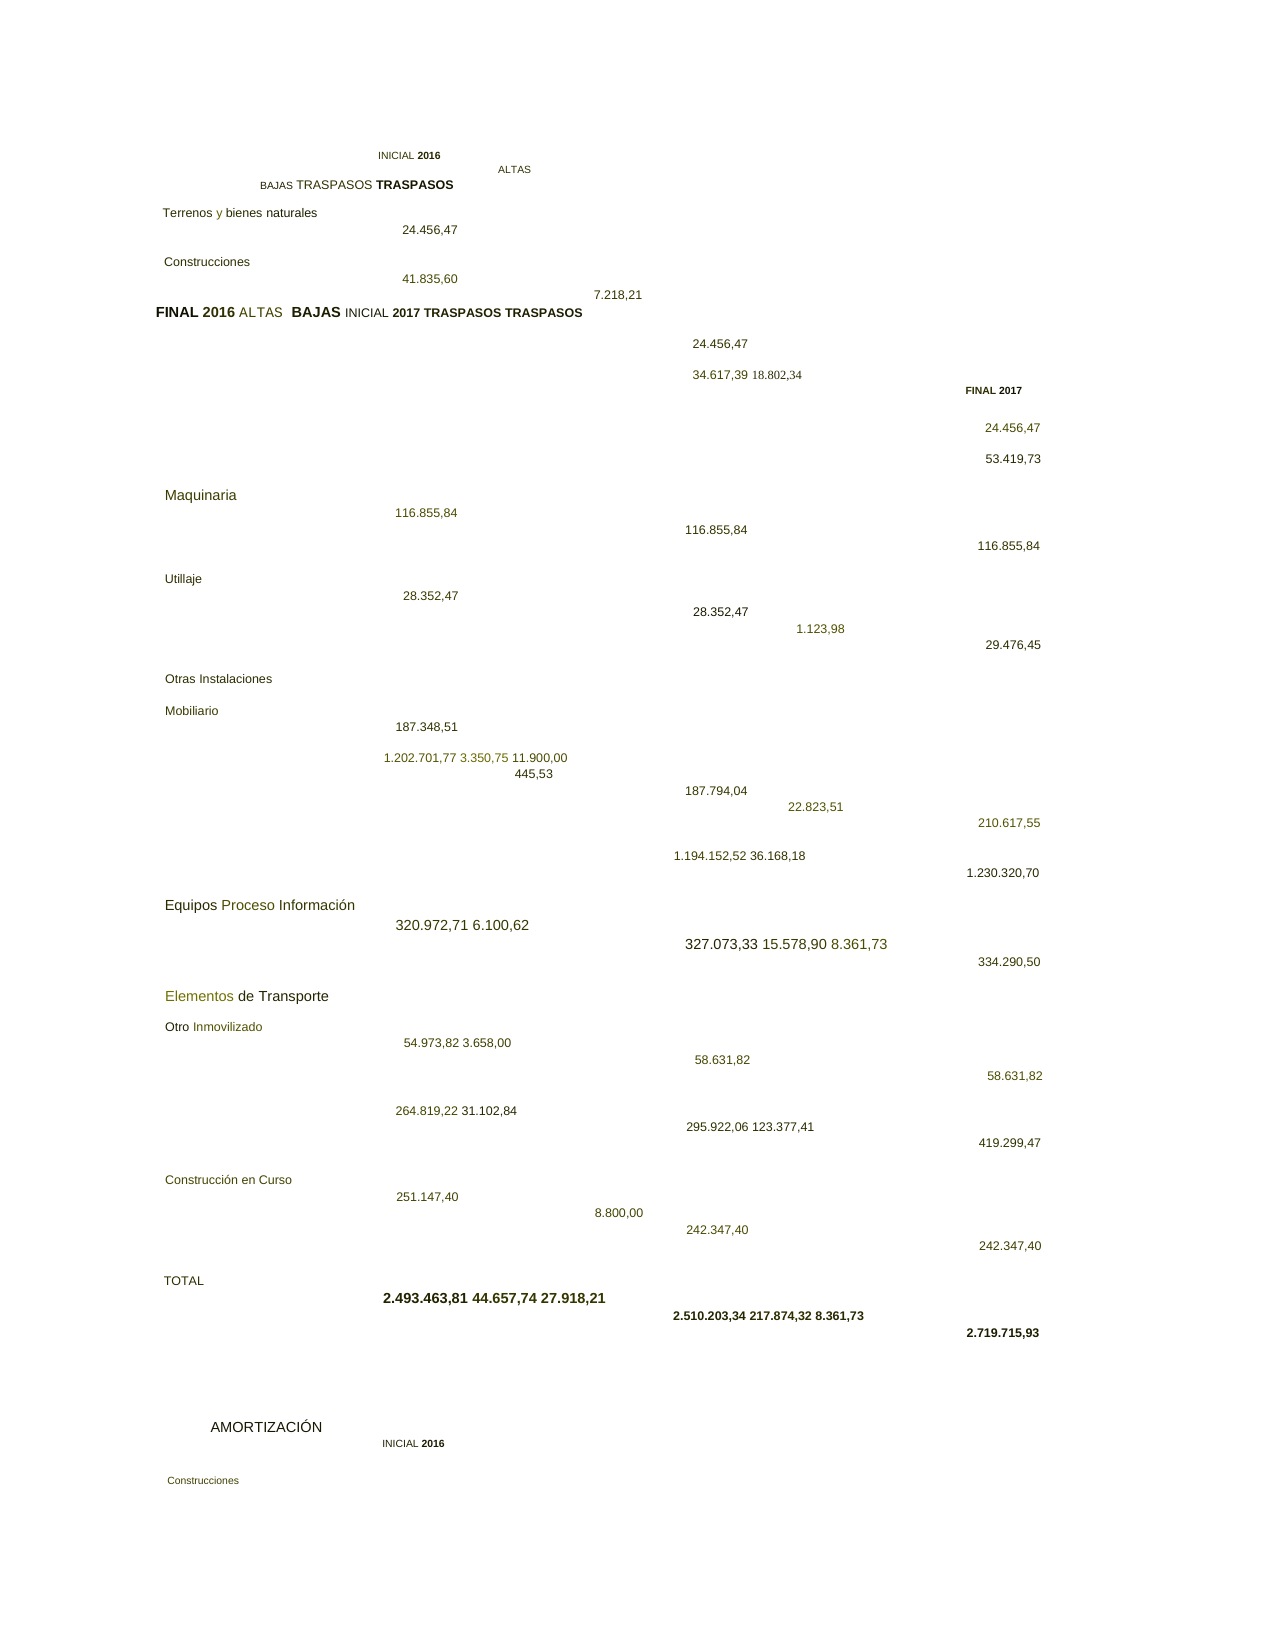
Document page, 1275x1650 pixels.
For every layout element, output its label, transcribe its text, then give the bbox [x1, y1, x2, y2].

text Otro Inmovilizado [165, 1019, 316, 1034]
text 187.794,04 [685, 783, 795, 797]
text 24.456,47 [985, 421, 1087, 435]
text FINAL 2016 ALTAS BAJAS INICIAL 2017 TRASPASOS TRASPASOS [156, 304, 979, 322]
text FINAL 2017 [965, 384, 1077, 396]
text 327.073,33 15.578,90 8.361,73 [685, 935, 979, 952]
text 28.352,47 [403, 589, 505, 603]
text 24.456,47 [402, 222, 503, 237]
text 419.299,47 [978, 1136, 1089, 1150]
text INICIAL 2016 [382, 1438, 502, 1450]
text 58.631,82 [987, 1069, 1089, 1083]
text Maquinaria [164, 487, 274, 503]
text 29.476,45 [985, 638, 1088, 652]
text INICIAL 2016 [378, 150, 498, 162]
text TOTAL [163, 1273, 246, 1287]
text Mobiliario [165, 703, 267, 718]
text 251.147,40 [396, 1189, 506, 1204]
text Construcción en Curso [165, 1173, 347, 1187]
text BAJAS TRASPASOS TRASPASOS [260, 177, 687, 192]
text 54.973,82 3.658,00 [403, 1036, 596, 1050]
text 2.493.463,81 44.657,74 27.918,21 [383, 1289, 688, 1306]
text Construcciones [164, 255, 299, 269]
text 210.617,55 [978, 816, 1087, 830]
text 41.835,60 [402, 271, 504, 286]
text 242.347,40 [686, 1222, 797, 1237]
text 2.510.203,34 217.874,32 8.361,73 [673, 1309, 982, 1323]
text ALTAS [498, 164, 576, 176]
text 320.972,71 6.100,62 [395, 916, 596, 933]
text Utillaje [164, 572, 246, 587]
text 58.631,82 [694, 1052, 795, 1067]
text 295.922,06 123.377,41 [686, 1119, 889, 1134]
text Terrenos y bienes naturales [162, 206, 379, 220]
text 1.202.701,77 3.350,75 11.900,00 [383, 750, 687, 764]
text 34.617,39 18.802,34 [692, 368, 888, 382]
text 187.348,51 [395, 720, 504, 734]
text AMORTIZACIÓN [210, 1419, 354, 1436]
text Equipos Proceso Información [164, 897, 388, 914]
text 334.290,50 [978, 955, 1088, 969]
text 22.823,51 [788, 799, 889, 814]
text 116.855,84 [685, 522, 794, 537]
text 242.347,40 [979, 1239, 1089, 1253]
text 24.456,47 [692, 337, 793, 351]
text Construcciones [167, 1475, 302, 1487]
text Otras Instalaciones [165, 671, 323, 686]
text 1.194.152,52 36.168,18 [673, 849, 888, 863]
text 264.819,22 31.102,84 [395, 1103, 597, 1117]
text 53.419,73 [985, 452, 1087, 467]
text 2.719.715,93 [966, 1325, 1089, 1340]
text Elementos de Transporte [165, 988, 364, 1004]
text 1.230.320,70 [966, 865, 1088, 880]
text 445,53 [514, 767, 596, 781]
text 1.123,98 [796, 622, 889, 636]
text 8.800,00 [594, 1206, 688, 1220]
text 7.218,21 [593, 288, 687, 302]
text 116.855,84 [395, 506, 504, 520]
text 28.352,47 [693, 605, 795, 619]
text 116.855,84 [977, 539, 1088, 553]
